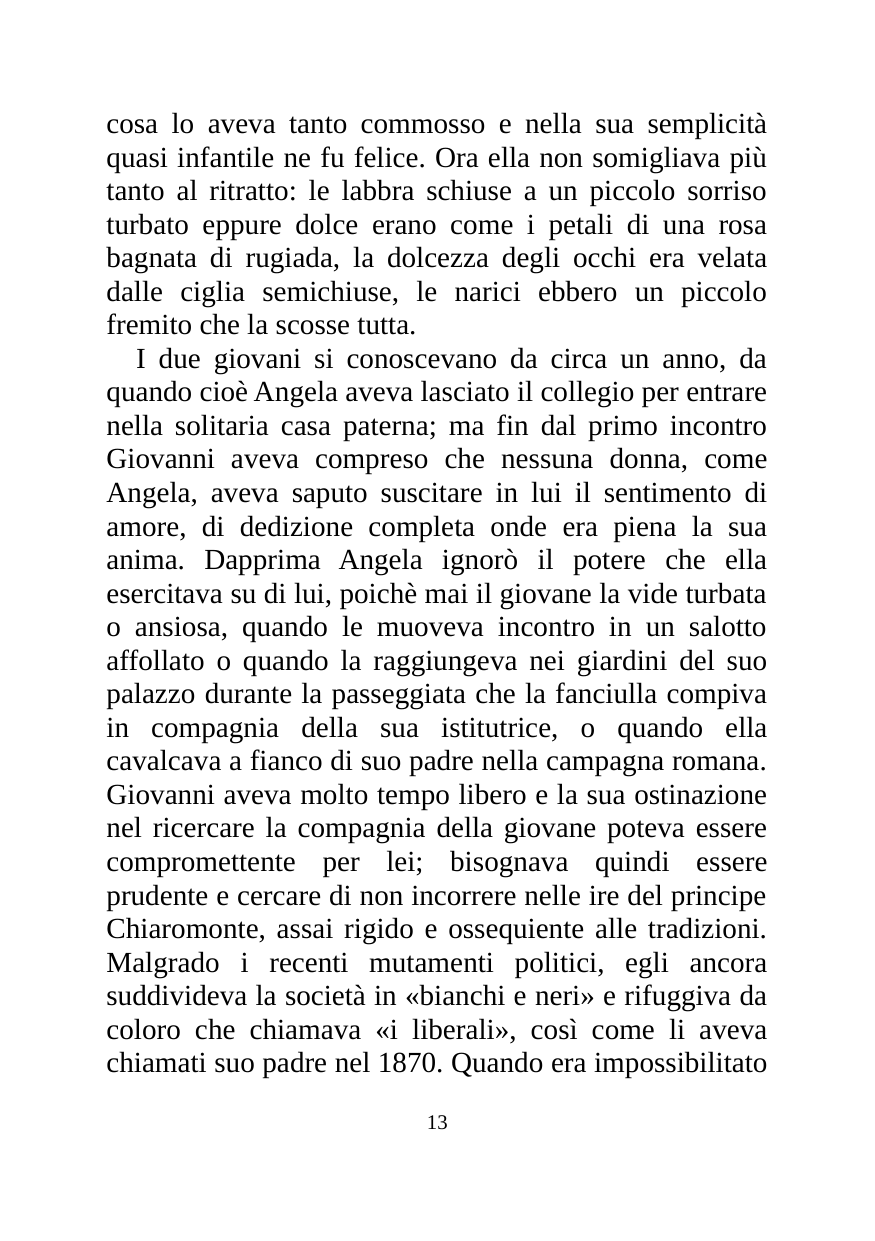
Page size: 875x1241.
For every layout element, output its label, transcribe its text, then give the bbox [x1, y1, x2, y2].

text cosa lo aveva tanto commosso e nella sua semplicità quasi infantile ne fu felice. Ora ella non somigliava più tanto al ritratto: le labbra schiuse a un piccolo sorriso turbato eppure dolce erano come i petali di una rosa bagnata di rugiada, la dolcezza degli occhi era velata dalle ciglia semichiuse, le narici ebbero un piccolo fremito che la scosse tutta. [106, 106, 768, 341]
text I due giovani si conoscevano da circa un anno, da quando cioè Angela aveva lasciato il collegio per entrare nella solitaria casa paterna; ma fin dal primo incontro Giovanni aveva compreso che nessuna donna, come Angela, aveva saputo suscitare in lui il sentimento di amore, di dedizione completa onde era piena la sua anima. Dapprima Angela ignorò il potere che ella esercitava su di lui, poichè mai il giovane la vide turbata o ansiosa, quando le muoveva incontro in un salotto affollato o quando la raggiungeva nei giardini del suo palazzo durante la passeggiata che la fanciulla compiva in compagnia della sua istitutrice, o quando ella cavalcava a fianco di suo padre nella campagna romana. Giovanni aveva molto tempo libero e la sua ostinazione nel ricercare la compagnia della giovane poteva essere compromettente per lei; bisognava quindi essere prudente e cercare di non incorrere nelle ire del principe Chiaromonte, assai rigido e ossequiente alle tradizioni. Malgrado i recenti mutamenti politici, egli ancora suddivideva la società in «bianchi e neri» e rifuggiva da coloro che chiamava «i liberali», così come li aveva chiamati suo padre nel 1870. Quando era impossibilitato [106, 341, 768, 1079]
